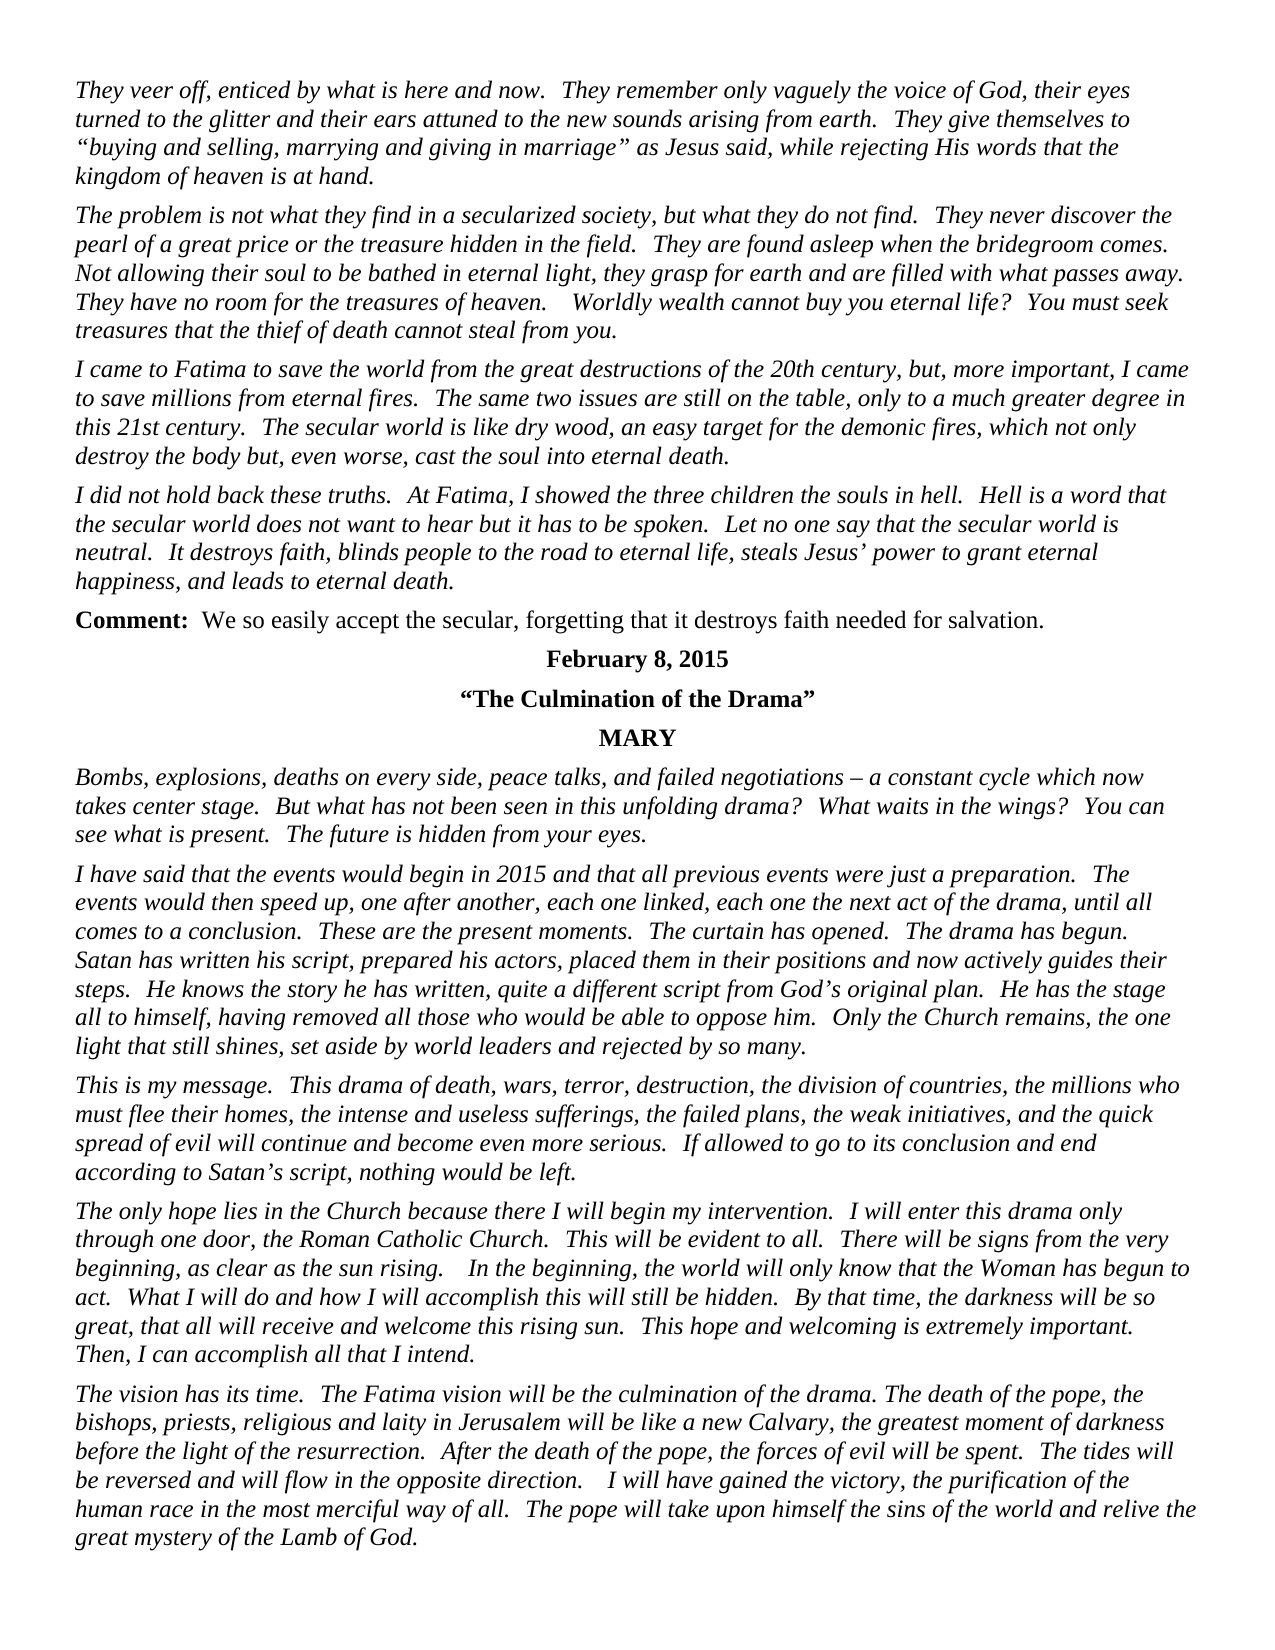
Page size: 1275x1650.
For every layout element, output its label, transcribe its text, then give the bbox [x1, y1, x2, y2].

text I came to Fatima to save the world from the great destructions of the 20th century, but, more important, I came to save millions from eternal fires. The same two issues are still on the table, only to a much greater degree in this 21st century. The secular world is like dry wood, an easy target for the demonic fires, which not only destroy the body but, even worse, cast the soul into eternal death. [75, 354, 1200, 469]
text Comment: We so easily accept the secular, forgetting that it destroys faith needed for salvation. [75, 605, 1200, 634]
text The vision has its time. The Fatima vision will be the culmination of the drama. The death of the pope, the bishops, priests, religious and laity in Jerusalem will be like a new Calvary, the greatest moment of darkness before the light of the resurrection. After the death of the pope, the forces of evil will be spent. The tides will be reversed and will flow in the opposite direction. I will have gained the victory, the purification of the human race in the most merciful way of all. The pope will take upon himself the sins of the world and relive the great mystery of the Lamb of God. [75, 1379, 1200, 1551]
text MARY [75, 723, 1200, 752]
text The problem is not what they find in a secularized society, but what they do not find. They never discover the pearl of a great price or the treasure hidden in the field. They are found asleep when the bridegroom comes. Not allowing their soul to be bathed in eternal light, they grasp for earth and are filled with what passes away. They have no room for the treasures of heaven. Worldly wealth cannot buy you eternal life? You must seek treasures that the thief of death cannot steal from you. [75, 200, 1200, 344]
text “The Culmination of the Drama” [75, 684, 1200, 712]
text Bombs, explosions, deaths on every side, peace talks, and failed negotiations – a constant cycle which now takes center stage. But what has not been seen in this unfolding drama? What waits in the wings? You can see what is present. The future is hidden from your eyes. [75, 762, 1200, 848]
text February 8, 2015 [75, 644, 1200, 673]
text They veer off, enticed by what is here and now. They remember only vaguely the voice of God, their eyes turned to the glitter and their ears attuned to the new sounds arising from earth. They give themselves to “buying and selling, marrying and giving in marriage” as Jesus said, while rejecting His words that the kingdom of heaven is at hand. [75, 75, 1200, 190]
text I did not hold back these truths. At Fatima, I showed the three children the souls in hell. Hell is a word that the secular world does not want to hear but it has to be spoken. Let no one say that the secular world is neutral. It destroys faith, blinds people to the road to eternal life, steals Jesus’ power to grant eternal happiness, and leads to eternal death. [75, 480, 1200, 595]
text I have said that the events would begin in 2015 and that all previous events were just a preparation. The events would then speed up, one after another, each one linked, each one the next act of the drama, until all comes to a conclusion. These are the present moments. The curtain has opened. The drama has begun. Satan has written his script, prepared his actors, placed them in their positions and now actively guides their steps. He knows the story he has written, quite a different script from God’s original plan. He has the stage all to himself, having removed all those who would be able to oppose him. Only the Church remains, the one light that still shines, set aside by world leaders and rejected by so many. [75, 859, 1200, 1060]
text The only hope lies in the Church because there I will begin my intervention. I will enter this drama only through one door, the Roman Catholic Church. This will be evident to all. There will be signs from the very beginning, as clear as the sun rising. In the beginning, the world will only know that the Woman has begun to act. What I will do and how I will accomplish this will still be hidden. By that time, the darkness will be so great, that all will receive and welcome this rising sun. This hope and welcoming is extremely important. Then, I can accomplish all that I intend. [75, 1196, 1200, 1368]
text This is my message. This drama of death, wars, terror, destruction, the division of countries, the millions who must flee their homes, the intense and useless sufferings, the failed plans, the weak initiatives, and the quick spread of evil will continue and become even more serious. If allowed to go to its conclusion and end according to Satan’s script, nothing would be left. [75, 1070, 1200, 1185]
